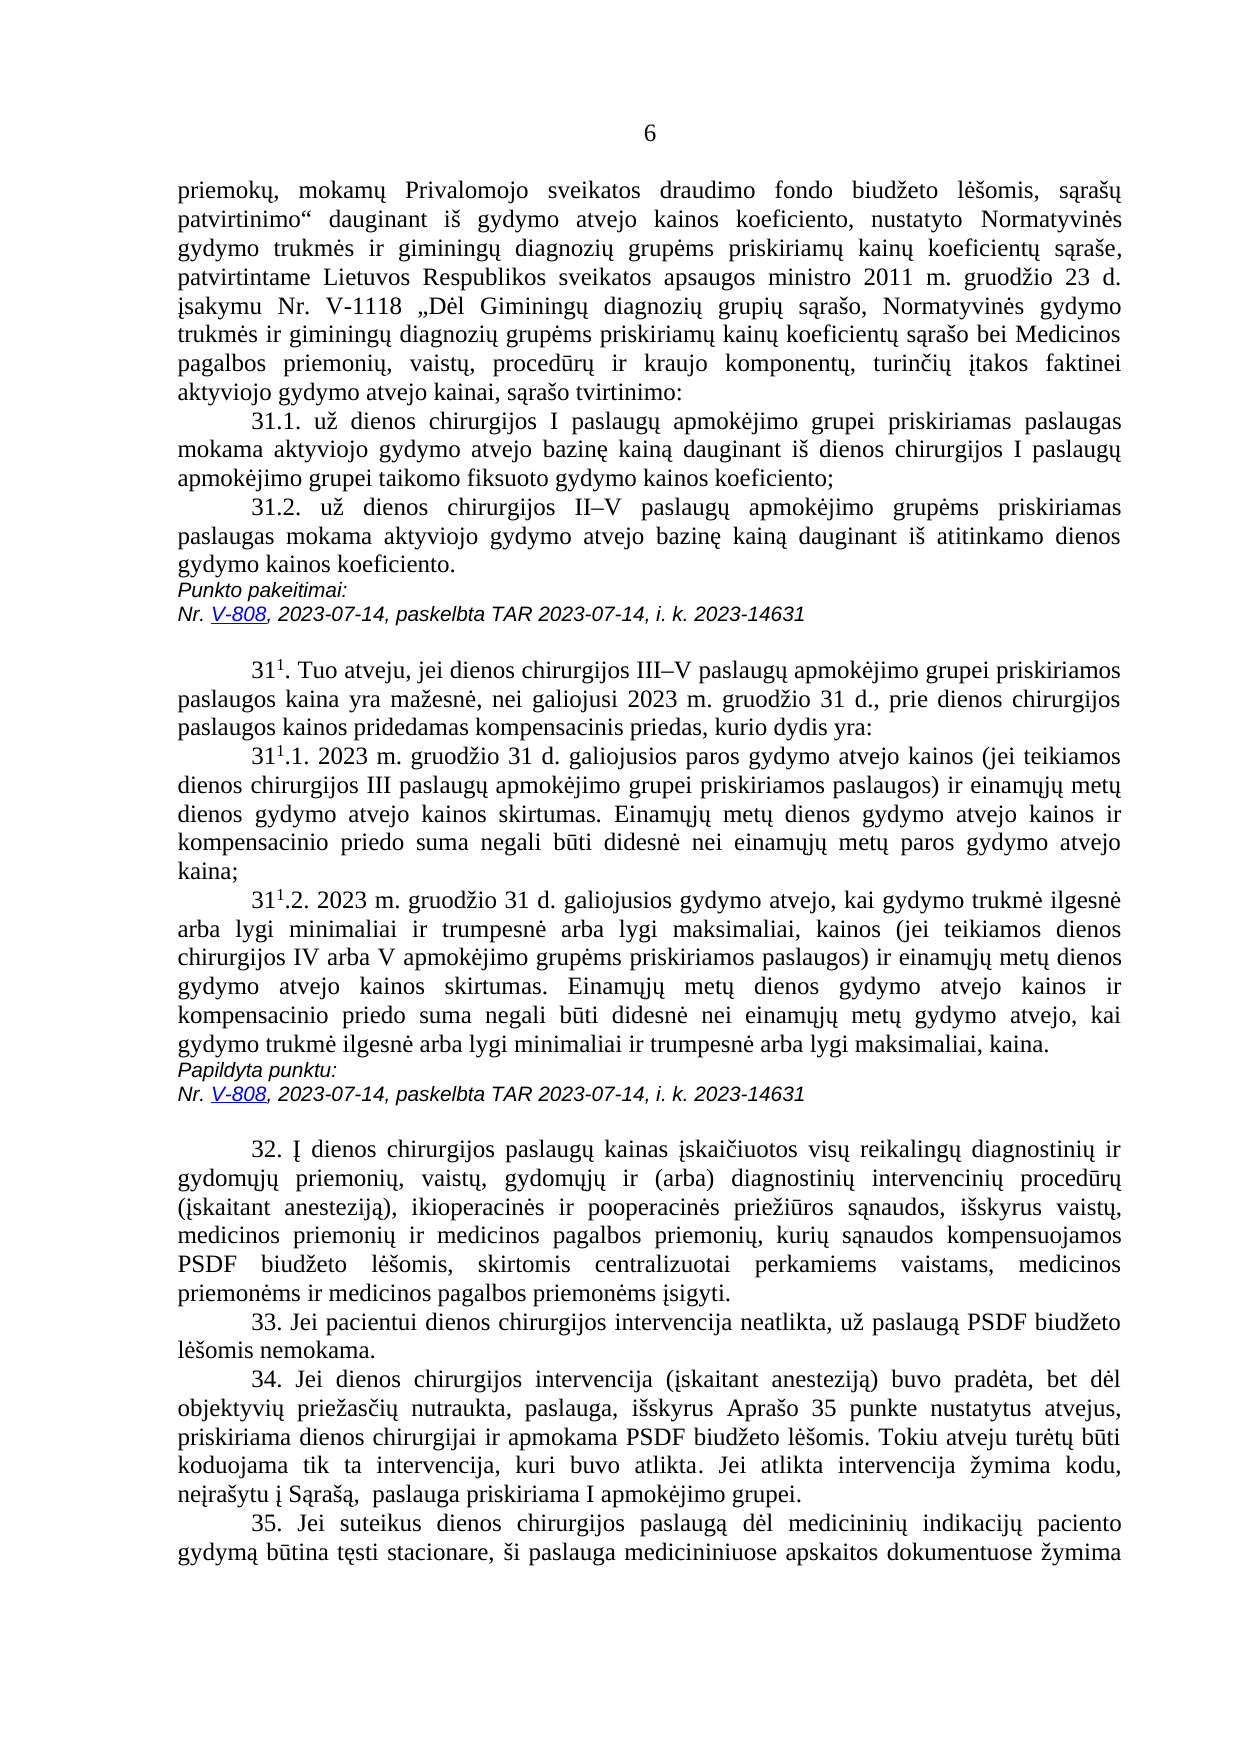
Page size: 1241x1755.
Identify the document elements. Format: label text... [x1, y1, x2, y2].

text Nr. V-808, 2023-07-14, paskelbta TAR 2023-07-14, i. k. 2023-14631 [177, 1081, 1122, 1105]
text Papildyta punktu: [177, 1057, 1122, 1081]
text priemokų, mokamų Privalomojo sveikatos draudimo fondo biudžeto lėšomis, sąrašų patvirtinimo“ dauginant iš gydymo atvejo kainos koeficiento, nustatyto Normatyvinės gydymo trukmės ir giminingų diagnozių grupėms priskiriamų kainų koeficientų sąraše, patvirtintame Lietuvos Respublikos sveikatos apsaugos ministro 2011 m. gruodžio 23 d. įsakymu Nr. V-1118 „Dėl Giminingų diagnozių grupių sąrašo, Normatyvinės gydymo trukmės ir giminingų diagnozių grupėms priskiriamų kainų koeficientų sąrašo bei Medicinos pagalbos priemonių, vaistų, procedūrų ir kraujo komponentų, turinčių įtakos faktinei aktyviojo gydymo atvejo kainai, sąrašo tvirtinimo: [177, 176, 1122, 406]
text Punkto pakeitimai: [177, 578, 1122, 602]
text 311. Tuo atveju, jei dienos chirurgijos III–V paslaugų apmokėjimo grupei priskiriamos paslaugos kaina yra mažesnė, nei galiojusi 2023 m. gruodžio 31 d., prie dienos chirurgijos paslaugos kainos pridedamas kompensacinis priedas, kurio dydis yra: [177, 655, 1122, 741]
text 35. Jei suteikus dienos chirurgijos paslaugą dėl medicininių indikacijų paciento gydymą būtina tęsti stacionare, ši paslauga medicininiuose apskaitos dokumentuose žymima [177, 1508, 1122, 1565]
text 311.1. 2023 m. gruodžio 31 d. galiojusios paros gydymo atvejo kainos (jei teikiamos dienos chirurgijos III paslaugų apmokėjimo grupei priskiriamos paslaugos) ir einamųjų metų dienos gydymo atvejo kainos skirtumas. Einamųjų metų dienos gydymo atvejo kainos ir kompensacinio priedo suma negali būti didesnė nei einamųjų metų paros gydymo atvejo kaina; [177, 741, 1122, 885]
text Nr. V-808, 2023-07-14, paskelbta TAR 2023-07-14, i. k. 2023-14631 [177, 602, 1122, 626]
text 32. Į dienos chirurgijos paslaugų kainas įskaičiuotos visų reikalingų diagnostinių ir gydomųjų priemonių, vaistų, gydomųjų ir (arba) diagnostinių intervencinių procedūrų (įskaitant anesteziją), ikioperacinės ir pooperacinės priežiūros sąnaudos, išskyrus vaistų, medicinos priemonių ir medicinos pagalbos priemonių, kurių sąnaudos kompensuojamos PSDF biudžeto lėšomis, skirtomis centralizuotai perkamiems vaistams, medicinos priemonėms ir medicinos pagalbos priemonėms įsigyti. [177, 1134, 1122, 1307]
text 33. Jei pacientui dienos chirurgijos intervencija neatlikta, už paslaugą PSDF biudžeto lėšomis nemokama. [177, 1307, 1122, 1364]
text 34. Jei dienos chirurgijos intervencija (įskaitant anesteziją) buvo pradėta, bet dėl objektyvių priežasčių nutraukta, paslauga, išskyrus Aprašo 35 punkte nustatytus atvejus, priskiriama dienos chirurgijai ir apmokama PSDF biudžeto lėšomis. Tokiu atveju turėtų būti koduojama tik ta intervencija, kuri buvo atlikta. Jei atlikta intervencija žymima kodu, neįrašytu į Sąrašą, paslauga priskiriama I apmokėjimo grupei. [177, 1364, 1122, 1508]
text 311.2. 2023 m. gruodžio 31 d. galiojusios gydymo atvejo, kai gydymo trukmė ilgesnė arba lygi minimaliai ir trumpesnė arba lygi maksimaliai, kainos (jei teikiamos dienos chirurgijos IV arba V apmokėjimo grupėms priskiriamos paslaugos) ir einamųjų metų dienos gydymo atvejo kainos skirtumas. Einamųjų metų dienos gydymo atvejo kainos ir kompensacinio priedo suma negali būti didesnė nei einamųjų metų gydymo atvejo, kai gydymo trukmė ilgesnė arba lygi minimaliai ir trumpesnė arba lygi maksimaliai, kaina. [177, 885, 1122, 1057]
text 31.1. už dienos chirurgijos I paslaugų apmokėjimo grupei priskiriamas paslaugas mokama aktyviojo gydymo atvejo bazinę kainą dauginant iš dienos chirurgijos I paslaugų apmokėjimo grupei taikomo fiksuoto gydymo kainos koeficiento; [177, 406, 1122, 492]
text 31.2. už dienos chirurgijos II–V paslaugų apmokėjimo grupėms priskiriamas paslaugas mokama aktyviojo gydymo atvejo bazinę kainą dauginant iš atitinkamo dienos gydymo kainos koeficiento. [177, 492, 1122, 578]
